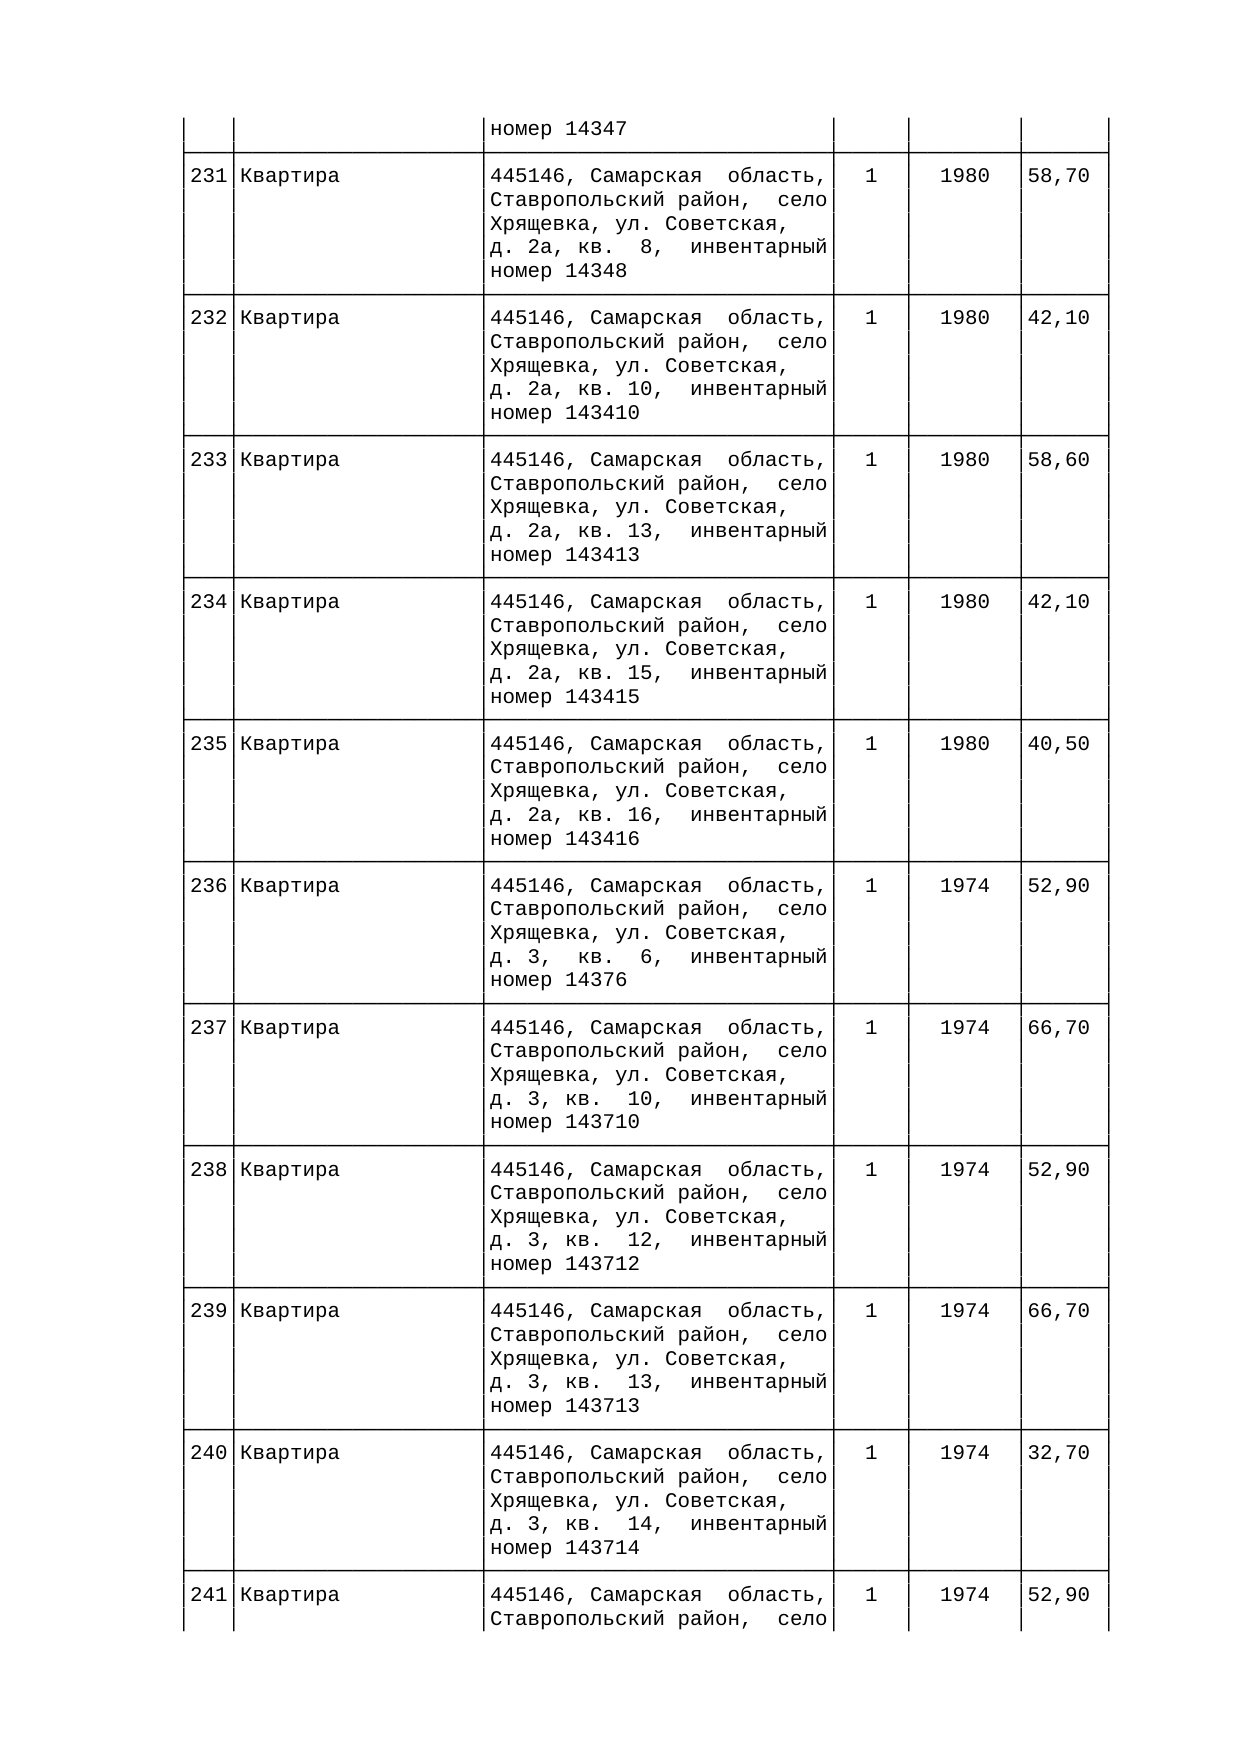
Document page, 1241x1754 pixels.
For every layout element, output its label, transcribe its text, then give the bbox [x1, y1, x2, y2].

text │ │ │Ставропольский район, село│ │ │ │ [834, 1466, 908, 1489]
text │ │ │номер 143413 │ │ │ │ [1109, 544, 1152, 567]
text ├───┼───────────────────┼───────────────────────────┼─────┼────────┼──────┤ [484, 1135, 833, 1145]
text │ │ │д. 2а, кв. 16, инвентарный│ │ │ │ [184, 804, 233, 827]
text │ │ │номер 143410 │ │ │ │ [909, 402, 1021, 426]
text ├───┼───────────────────┼───────────────────────────┼─────┼────────┼──────┤ [177, 1561, 1152, 1584]
text │ │ │Хрящевка, ул. Советская, │ │ │ │ [484, 213, 833, 236]
text │ │ │номер 143410 │ │ │ │ [234, 402, 483, 426]
text │ │ │Ставропольский район, село│ │ │ │ [909, 1608, 1021, 1631]
text │ │ │номер 143415 │ │ │ │ [1022, 686, 1108, 709]
text ├───┼───────────────────┼───────────────────────────┼─────┼────────┼──────┤ [177, 709, 1152, 733]
text │ │ │Ставропольский район, село│ │ │ │ [1022, 473, 1108, 496]
text │237│Квартира │445146, Самарская область,│ 1 │ 1974 │66,70 │ [234, 1017, 483, 1040]
text │ │ │д. 3, кв. 10, инвентарный│ │ │ │ [1109, 1088, 1152, 1111]
text │ │ │д. 2а, кв. 16, инвентарный│ │ │ │ [1109, 804, 1152, 827]
text │ │ │Ставропольский район, село│ │ │ │ [484, 1608, 833, 1631]
text │ │ │Хрящевка, ул. Советская, │ │ │ │ [177, 1064, 1152, 1088]
text │ │ │номер 143410 │ │ │ │ [484, 402, 833, 426]
text │ │ │д. 2а, кв. 10, инвентарный│ │ │ │ [177, 378, 1152, 402]
text │235│Квартира │445146, Самарская область,│ 1 │ 1980 │40,50 │ [834, 733, 908, 757]
text │ │ │Ставропольский район, село│ │ │ │ [1022, 331, 1108, 354]
text │ │ │номер 143413 │ │ │ │ [1022, 544, 1108, 567]
text │ │ │д. 2а, кв. 15, инвентарный│ │ │ │ [177, 662, 1152, 686]
text │ │ │номер 14347 │ │ │ │ [177, 118, 1152, 142]
text │ │ │д. 3, кв. 14, инвентарный│ │ │ │ [177, 1513, 1152, 1537]
text │ │ │номер 143413 │ │ │ │ [909, 544, 1021, 567]
text │239│Квартира │445146, Самарская область,│ 1 │ 1974 │66,70 │ [177, 1300, 1152, 1324]
text ├───┼───────────────────┼───────────────────────────┼─────┼────────┼──────┤ [234, 1430, 483, 1442]
text │ │ │д. 2а, кв. 16, инвентарный│ │ │ │ [834, 804, 908, 827]
text │ │ │Ставропольский район, село│ │ │ │ [184, 331, 233, 354]
text │235│Квартира │445146, Самарская область,│ 1 │ 1980 │40,50 │ [1022, 733, 1108, 757]
text │ │ │номер 143714 │ │ │ │ [484, 1537, 833, 1561]
text │ │ │Ставропольский район, село│ │ │ │ [177, 1040, 1152, 1064]
text │ │ │д. 3, кв. 10, инвентарный│ │ │ │ [1022, 1088, 1108, 1111]
text │ │ │д. 2а, кв. 16, инвентарный│ │ │ │ [484, 804, 833, 827]
text │ │ │Ставропольский район, село│ │ │ │ [177, 1324, 1152, 1348]
text │235│Квартира │445146, Самарская область,│ 1 │ 1980 │40,50 │ [909, 733, 1021, 757]
text │232│Квартира │445146, Самарская область,│ 1 │ 1980 │42,10 │ [177, 307, 1152, 331]
text │ │ │Ставропольский район, село│ │ │ │ [1109, 615, 1152, 638]
text ├───┼───────────────────┼───────────────────────────┼─────┼────────┼──────┤ [234, 142, 483, 152]
text │ │ │д. 3, кв. 10, инвентарный│ │ │ │ [234, 1088, 483, 1111]
text │ │ │Ставропольский район, село│ │ │ │ [234, 1608, 483, 1631]
text │ │ │д. 3, кв. 10, инвентарный│ │ │ │ [909, 1088, 1021, 1111]
text │236│Квартира │445146, Самарская область,│ 1 │ 1974 │52,90 │ [234, 875, 483, 898]
text │ │ │Ставропольский район, село│ │ │ │ [909, 473, 1021, 496]
text │ │ │Ставропольский район, село│ │ │ │ [909, 615, 1021, 638]
text ├───┼───────────────────┼───────────────────────────┼─────┼────────┼──────┤ [484, 1277, 833, 1287]
text │ │ │номер 143415 │ │ │ │ [909, 686, 1021, 709]
text │ │ │номер 143710 │ │ │ │ [177, 1111, 1152, 1135]
text │ │ │Ставропольский район, село│ │ │ │ [834, 1608, 908, 1631]
text ├───┼───────────────────┼───────────────────────────┼─────┼────────┼──────┤ [234, 284, 483, 294]
text │ │ │Ставропольский район, село│ │ │ │ [484, 1466, 833, 1489]
text │ │ │Ставропольский район, село│ │ │ │ [184, 1608, 233, 1631]
text │236│Квартира │445146, Самарская область,│ 1 │ 1974 │52,90 │ [909, 875, 1021, 898]
text │ │ │Ставропольский район, село│ │ │ │ [1022, 1608, 1108, 1631]
text ├───┼───────────────────┼───────────────────────────┼─────┼────────┼──────┤ [484, 284, 833, 294]
text │ │ │номер 143714 │ │ │ │ [184, 1537, 233, 1561]
text │235│Квартира │445146, Самарская область,│ 1 │ 1980 │40,50 │ [234, 733, 483, 757]
text ├───┼───────────────────┼───────────────────────────┼─────┼────────┼──────┤ [484, 1146, 833, 1158]
text │ │ │Хрящевка, ул. Советская, │ │ │ │ [184, 213, 233, 236]
text ├───┼───────────────────┼───────────────────────────┼─────┼────────┼──────┤ [177, 426, 1152, 449]
text │ │ │Хрящевка, ул. Советская, │ │ │ │ [834, 1206, 908, 1229]
text │ │ │д. 3, кв. 6, инвентарный│ │ │ │ [234, 946, 483, 969]
text │235│Квартира │445146, Самарская область,│ 1 │ 1980 │40,50 │ [484, 733, 833, 757]
text │ │ │Ставропольский район, село│ │ │ │ [234, 473, 483, 496]
text │233│Квартира │445146, Самарская область,│ 1 │ 1980 │58,60 │ [177, 449, 1152, 473]
text │237│Квартира │445146, Самарская область,│ 1 │ 1974 │66,70 │ [909, 1017, 1021, 1040]
text │ │ │номер 143714 │ │ │ │ [1022, 1537, 1108, 1561]
text │ │ │номер 143415 │ │ │ │ [834, 686, 908, 709]
text │ │ │Хрящевка, ул. Советская, │ │ │ │ [234, 213, 483, 236]
text │ │ │д. 3, кв. 10, инвентарный│ │ │ │ [834, 1088, 908, 1111]
text │ │ │номер 143413 │ │ │ │ [234, 544, 483, 567]
text ├───┼───────────────────┼───────────────────────────┼─────┼────────┼──────┤ [177, 993, 1152, 1017]
text │ │ │Хрящевка, ул. Советская, │ │ │ │ [177, 354, 1152, 378]
text │ │ │Ставропольский район, село│ │ │ │ [184, 615, 233, 638]
text ├───┼───────────────────┼───────────────────────────┼─────┼────────┼──────┤ [234, 153, 483, 165]
text │ │ │д. 2а, кв. 13, инвентарный│ │ │ │ [177, 520, 1152, 544]
text │ │ │д. 3, кв. 12, инвентарный│ │ │ │ [177, 1229, 1152, 1253]
text │ │ │Хрящевка, ул. Советская, │ │ │ │ [909, 213, 1021, 236]
text │ │ │Хрящевка, ул. Советская, │ │ │ │ [484, 1206, 833, 1229]
text │ │ │номер 143410 │ │ │ │ [1109, 402, 1152, 426]
text │237│Квартира │445146, Самарская область,│ 1 │ 1974 │66,70 │ [834, 1017, 908, 1040]
text │ │ │номер 143714 │ │ │ │ [234, 1537, 483, 1561]
text │240│Квартира │445146, Самарская область,│ 1 │ 1974 │32,70 │ [177, 1442, 1152, 1466]
text │ │ │Хрящевка, ул. Советская, │ │ │ │ [177, 780, 1152, 804]
text │ │ │номер 14376 │ │ │ │ [177, 969, 1152, 993]
text │ │ │д. 3, кв. 6, инвентарный│ │ │ │ [1022, 946, 1108, 969]
text │237│Квартира │445146, Самарская область,│ 1 │ 1974 │66,70 │ [484, 1017, 833, 1040]
text │ │ │д. 2а, кв. 8, инвентарный│ │ │ │ [177, 236, 1152, 260]
text │ │ │номер 143413 │ │ │ │ [484, 544, 833, 567]
text ├───┼───────────────────┼───────────────────────────┼─────┼────────┼──────┤ [234, 1135, 483, 1145]
text │ │ │Ставропольский район, село│ │ │ │ [484, 615, 833, 638]
text │ │ │Ставропольский район, село│ │ │ │ [177, 898, 1152, 922]
text │ │ │номер 143415 │ │ │ │ [234, 686, 483, 709]
text │ │ │Хрящевка, ул. Советская, │ │ │ │ [177, 1489, 1152, 1513]
text │ │ │Хрящевка, ул. Советская, │ │ │ │ [234, 1348, 483, 1371]
text ├───┼───────────────────┼───────────────────────────┼─────┼────────┼──────┤ [234, 1288, 483, 1300]
text │ │ │Ставропольский район, село│ │ │ │ [184, 473, 233, 496]
text │ │ │Хрящевка, ул. Советская, │ │ │ │ [834, 1348, 908, 1371]
text ├───┼───────────────────┼───────────────────────────┼─────┼────────┼──────┤ [484, 1419, 833, 1429]
text │231│Квартира │445146, Самарская область,│ 1 │ 1980 │58,70 │ [177, 165, 1152, 189]
text ├───┼───────────────────┼───────────────────────────┼─────┼────────┼──────┤ [234, 295, 483, 307]
text │ │ │Хрящевка, ул. Советская, │ │ │ │ [909, 1348, 1021, 1371]
text │ │ │номер 143714 │ │ │ │ [909, 1537, 1021, 1561]
text │ │ │Ставропольский район, село│ │ │ │ [234, 615, 483, 638]
text │ │ │Ставропольский район, село│ │ │ │ [834, 615, 908, 638]
text │ │ │номер 143415 │ │ │ │ [184, 686, 233, 709]
text │ │ │д. 3, кв. 6, инвентарный│ │ │ │ [184, 946, 233, 969]
text ├───┼───────────────────┼───────────────────────────┼─────┼────────┼──────┤ [234, 1419, 483, 1429]
text │ │ │Ставропольский район, село│ │ │ │ [1022, 615, 1108, 638]
text │ │ │номер 14348 │ │ │ │ [177, 260, 1152, 284]
text │ │ │Хрящевка, ул. Советская, │ │ │ │ [177, 638, 1152, 662]
text │ │ │номер 143413 │ │ │ │ [834, 544, 908, 567]
text ├───┼───────────────────┼───────────────────────────┼─────┼────────┼──────┤ [234, 1146, 483, 1158]
text ├───┼───────────────────┼───────────────────────────┼─────┼────────┼──────┤ [234, 1277, 483, 1287]
text │ │ │д. 3, кв. 10, инвентарный│ │ │ │ [484, 1088, 833, 1111]
text │ │ │д. 2а, кв. 16, инвентарный│ │ │ │ [234, 804, 483, 827]
text │ │ │Хрящевка, ул. Советская, │ │ │ │ [177, 496, 1152, 520]
text │ │ │номер 143415 │ │ │ │ [484, 686, 833, 709]
text │ │ │Ставропольский район, село│ │ │ │ [909, 1466, 1021, 1489]
text ├───┼───────────────────┼───────────────────────────┼─────┼────────┼──────┤ [484, 1430, 833, 1442]
text │241│Квартира │445146, Самарская область,│ 1 │ 1974 │52,90 │ [177, 1584, 1152, 1608]
text │ │ │д. 3, кв. 6, инвентарный│ │ │ │ [1109, 946, 1152, 969]
text │ │ │номер 143413 │ │ │ │ [184, 544, 233, 567]
text │ │ │Ставропольский район, село│ │ │ │ [1109, 473, 1152, 496]
text │ │ │Ставропольский район, село│ │ │ │ [834, 473, 908, 496]
text │ │ │Хрящевка, ул. Советская, │ │ │ │ [184, 1206, 233, 1229]
text ├───┼───────────────────┼───────────────────────────┼─────┼────────┼──────┤ [177, 851, 1152, 875]
text │236│Квартира │445146, Самарская область,│ 1 │ 1974 │52,90 │ [834, 875, 908, 898]
text │ │ │д. 3, кв. 10, инвентарный│ │ │ │ [184, 1088, 233, 1111]
text │236│Квартира │445146, Самарская область,│ 1 │ 1974 │52,90 │ [1022, 875, 1108, 898]
text │ │ │д. 2а, кв. 16, инвентарный│ │ │ │ [1022, 804, 1108, 827]
text │ │ │Хрящевка, ул. Советская, │ │ │ │ [1109, 1348, 1152, 1371]
text │ │ │номер 143410 │ │ │ │ [1022, 402, 1108, 426]
text │ │ │номер 143410 │ │ │ │ [184, 402, 233, 426]
text │ │ │Ставропольский район, село│ │ │ │ [1109, 1466, 1152, 1489]
text │ │ │номер 143416 │ │ │ │ [177, 827, 1152, 851]
text │ │ │Хрящевка, ул. Советская, │ │ │ │ [484, 1348, 833, 1371]
text ├───┼───────────────────┼───────────────────────────┼─────┼────────┼──────┤ [484, 153, 833, 165]
text │ │ │д. 3, кв. 6, инвентарный│ │ │ │ [909, 946, 1021, 969]
text │ │ │Хрящевка, ул. Советская, │ │ │ │ [1022, 1206, 1108, 1229]
text │ │ │Ставропольский район, село│ │ │ │ [1109, 331, 1152, 354]
text │ │ │Ставропольский район, село│ │ │ │ [909, 331, 1021, 354]
text │ │ │номер 143714 │ │ │ │ [834, 1537, 908, 1561]
text │ │ │Хрящевка, ул. Советская, │ │ │ │ [909, 1206, 1021, 1229]
text │ │ │номер 143712 │ │ │ │ [177, 1253, 1152, 1277]
text │ │ │Ставропольский район, село│ │ │ │ [1022, 1466, 1108, 1489]
text │ │ │Хрящевка, ул. Советская, │ │ │ │ [1109, 213, 1152, 236]
text ├───┼───────────────────┼───────────────────────────┼─────┼────────┼──────┤ [177, 567, 1152, 591]
text │ │ │Хрящевка, ул. Советская, │ │ │ │ [177, 922, 1152, 946]
text │238│Квартира │445146, Самарская область,│ 1 │ 1974 │52,90 │ [177, 1158, 1152, 1182]
text ├───┼───────────────────┼───────────────────────────┼─────┼────────┼──────┤ [484, 295, 833, 307]
text │ │ │номер 143713 │ │ │ │ [177, 1395, 1152, 1419]
text │ │ │Ставропольский район, село│ │ │ │ [177, 1182, 1152, 1206]
text │ │ │номер 143714 │ │ │ │ [1109, 1537, 1152, 1561]
text │236│Квартира │445146, Самарская область,│ 1 │ 1974 │52,90 │ [484, 875, 833, 898]
text │ │ │номер 143410 │ │ │ │ [834, 402, 908, 426]
text │ │ │Ставропольский район, село│ │ │ │ [484, 473, 833, 496]
text │ │ │Ставропольский район, село│ │ │ │ [1109, 1608, 1152, 1631]
text │ │ │Ставропольский район, село│ │ │ │ [177, 189, 1152, 213]
text │ │ │Хрящевка, ул. Советская, │ │ │ │ [184, 1348, 233, 1371]
text │ │ │Хрящевка, ул. Советская, │ │ │ │ [1022, 1348, 1108, 1371]
text │234│Квартира │445146, Самарская область,│ 1 │ 1980 │42,10 │ [177, 591, 1152, 615]
text ├───┼───────────────────┼───────────────────────────┼─────┼────────┼──────┤ [484, 142, 833, 152]
text │ │ │Хрящевка, ул. Советская, │ │ │ │ [234, 1206, 483, 1229]
text │ │ │Ставропольский район, село│ │ │ │ [234, 331, 483, 354]
text │ │ │номер 143415 │ │ │ │ [1109, 686, 1152, 709]
text │ │ │Хрящевка, ул. Советская, │ │ │ │ [1109, 1206, 1152, 1229]
text │ │ │Хрящевка, ул. Советская, │ │ │ │ [834, 213, 908, 236]
text │ │ │Ставропольский район, село│ │ │ │ [177, 757, 1152, 780]
text │237│Квартира │445146, Самарская область,│ 1 │ 1974 │66,70 │ [1022, 1017, 1108, 1040]
text │ │ │Ставропольский район, село│ │ │ │ [834, 331, 908, 354]
text │ │ │д. 3, кв. 6, инвентарный│ │ │ │ [834, 946, 908, 969]
text │ │ │д. 2а, кв. 16, инвентарный│ │ │ │ [909, 804, 1021, 827]
text │ │ │Ставропольский район, село│ │ │ │ [184, 1466, 233, 1489]
text ├───┼───────────────────┼───────────────────────────┼─────┼────────┼──────┤ [484, 1288, 833, 1300]
text │ │ │Ставропольский район, село│ │ │ │ [234, 1466, 483, 1489]
text │ │ │Ставропольский район, село│ │ │ │ [484, 331, 833, 354]
text │ │ │д. 3, кв. 6, инвентарный│ │ │ │ [484, 946, 833, 969]
text │ │ │д. 3, кв. 13, инвентарный│ │ │ │ [177, 1371, 1152, 1395]
text │ │ │Хрящевка, ул. Советская, │ │ │ │ [1022, 213, 1108, 236]
